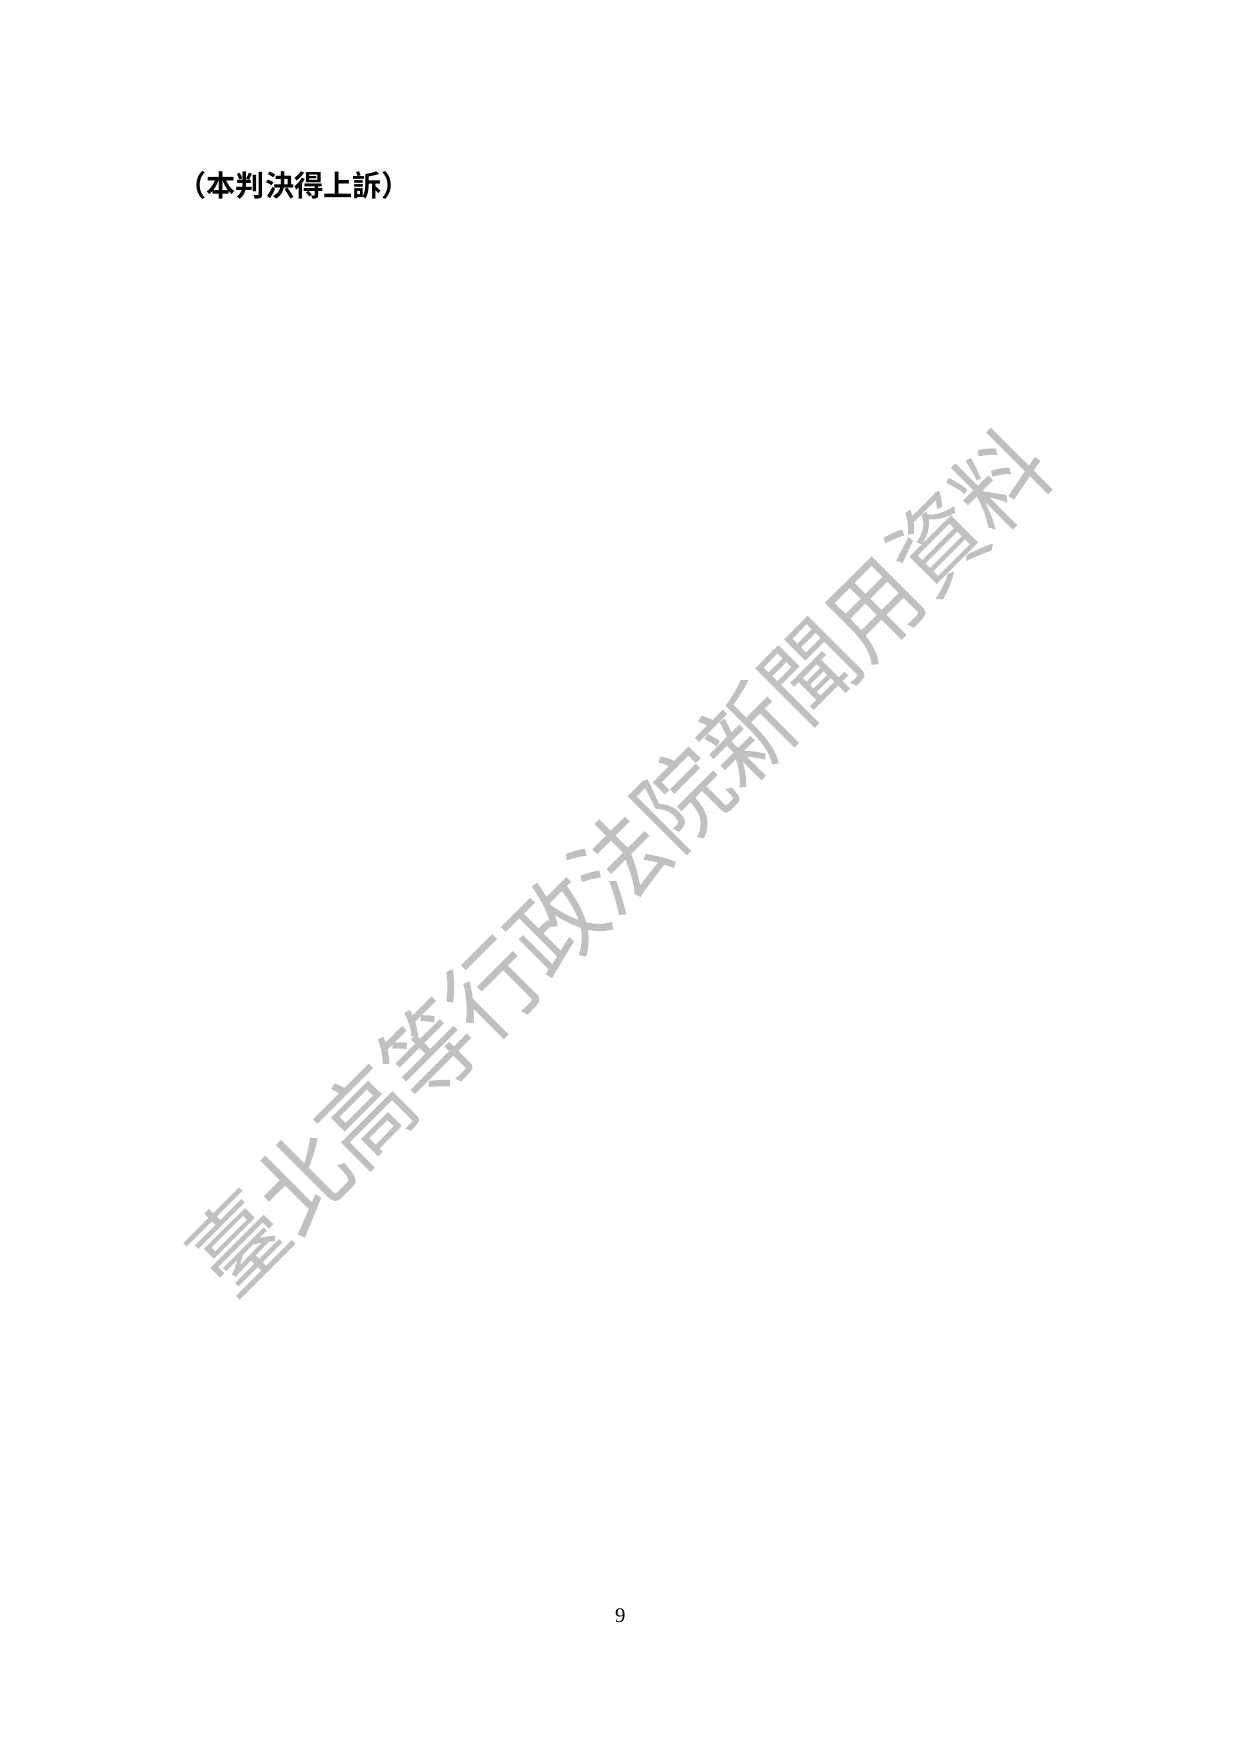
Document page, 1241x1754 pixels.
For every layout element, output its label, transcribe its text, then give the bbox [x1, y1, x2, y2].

text （本判決得上訴） [177, 142, 1063, 204]
